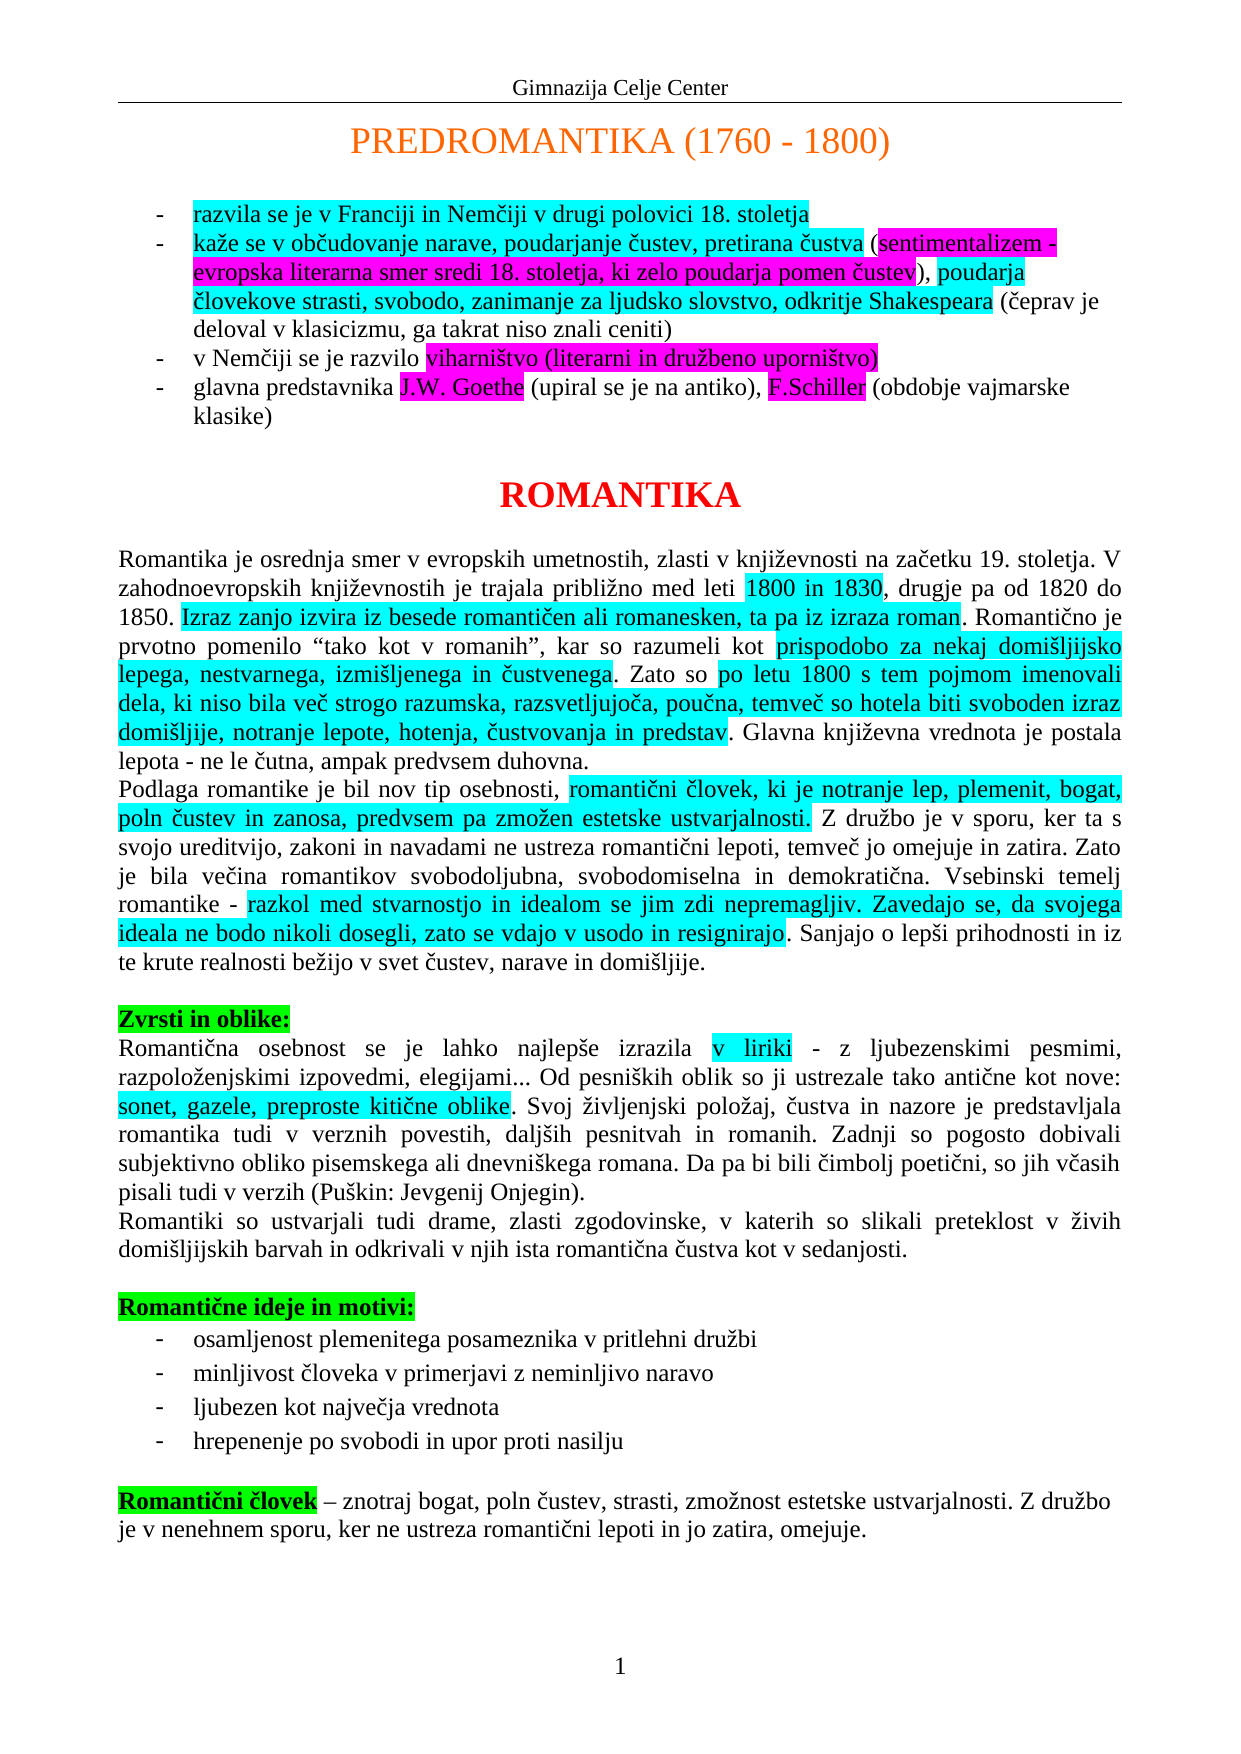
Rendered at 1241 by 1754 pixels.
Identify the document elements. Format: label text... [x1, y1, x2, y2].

text Romantika je osrednja smer v evropskih umetnostih, zlasti v književnosti na začetku 19. stoletja. V zahodnoevropskih književnostih je trajala približno med leti 1800 in 1830, drugje pa od 1820 do 1850. Izraz zanjo izvira iz besede romantičen ali romanesken, ta pa iz izraza roman. Romantično je prvotno pomenilo “tako kot v romanih”, kar so razumeli kot prispodobo za nekaj domišljijsko lepega, nestvarnega, izmišljenega in čustvenega. Zato so po letu 1800 s tem pojmom imenovali dela, ki niso bila več strogo razumska, razsvetljujoča, poučna, temveč so hotela biti svoboden izraz domišljije, notranje lepote, hotenja, čustvovanja in predstav. Glavna književna vrednota je postala lepota - ne le čutna, ampak predvsem duhovna. [118, 544, 1122, 774]
list glavna predstavnika J.W. Goethe (upiral se je na antiko), F.Schiller (obdobje vajmarske klasike) [156, 372, 1122, 429]
text Romantiki so ustvarjali tudi drame, zlasti zgodovinske, v katerih so slikali preteklost v živih domišljijskih barvah in odkrivali v njih ista romantična čustva kot v sedanjosti. [118, 1206, 1122, 1263]
subtitle ROMANTIKA [118, 473, 1122, 516]
list hrepenenje po svobodi in upor proti nasilju [156, 1423, 1122, 1457]
text Romantična osebnost se je lahko najlepše izrazila v liriki - z ljubezenskimi pesmimi, razpoloženjskimi izpovedmi, elegijami... Od pesniških oblik so ji ustrezale tako antične kot nove: sonet, gazele, preproste kitične oblike. Svoj življenjski položaj, čustva in nazore je predstavljala romantika tudi v verznih povestih, daljših pesnitvah in romanih. Zadnji so pogosto dobivali subjektivno obliko pisemskega ali dnevniškega romana. Da pa bi bili čimbolj poetični, so jih včasih pisali tudi v verzih (Puškin: Jevgenij Onjegin). [118, 1033, 1122, 1206]
text Romantične ideje in motivi: [118, 1292, 1122, 1321]
text Zvrsti in oblike: [118, 1004, 1122, 1033]
text PREDROMANTIKA (1760 - 1800) [118, 118, 1122, 161]
list razvila se je v Franciji in Nemčiji v drugi polovici 18. stoletja [156, 199, 1122, 228]
list osamljenost plemenitega posameznika v pritlehni družbi [156, 1321, 1122, 1355]
list v Nemčiji se je razvilo viharništvo (literarni in družbeno uporništvo) [156, 343, 1122, 372]
list minljivost človeka v primerjavi z neminljivo naravo [156, 1355, 1122, 1389]
list kaže se v občudovanje narave, poudarjanje čustev, pretirana čustva (sentimentalizem - evropska literarna smer sredi 18. stoletja, ki zelo poudarja pomen čustev), poudarja človekove strasti, svobodo, zanimanje za ljudsko slovstvo, odkritje Shakespeara (čeprav je deloval v klasicizmu, ga takrat niso znali ceniti) [156, 228, 1122, 343]
list ljubezen kot največja vrednota [156, 1389, 1122, 1423]
text Podlaga romantike je bil nov tip osebnosti, romantični človek, ki je notranje lep, plemenit, bogat, poln čustev in zanosa, predvsem pa zmožen estetske ustvarjalnosti. Z družbo je v sporu, ker ta s svojo ureditvijo, zakoni in navadami ne ustreza romantični lepoti, temveč jo omejuje in zatira. Zato je bila večina romantikov svobodoljubna, svobodomiselna in demokratična. Vsebinski temelj romantike - razkol med stvarnostjo in idealom se jim zdi nepremagljiv. Zavedajo se, da svojega ideala ne bodo nikoli dosegli, zato se vdajo v usodo in resignirajo. Sanjajo o lepši prihodnosti in iz te krute realnosti bežijo v svet čustev, narave in domišljije. [118, 774, 1122, 976]
text Romantični človek – znotraj bogat, poln čustev, strasti, zmožnost estetske ustvarjalnosti. Z družbo je v nenehnem sporu, ker ne ustreza romantični lepoti in jo zatira, omejuje. [118, 1486, 1122, 1543]
